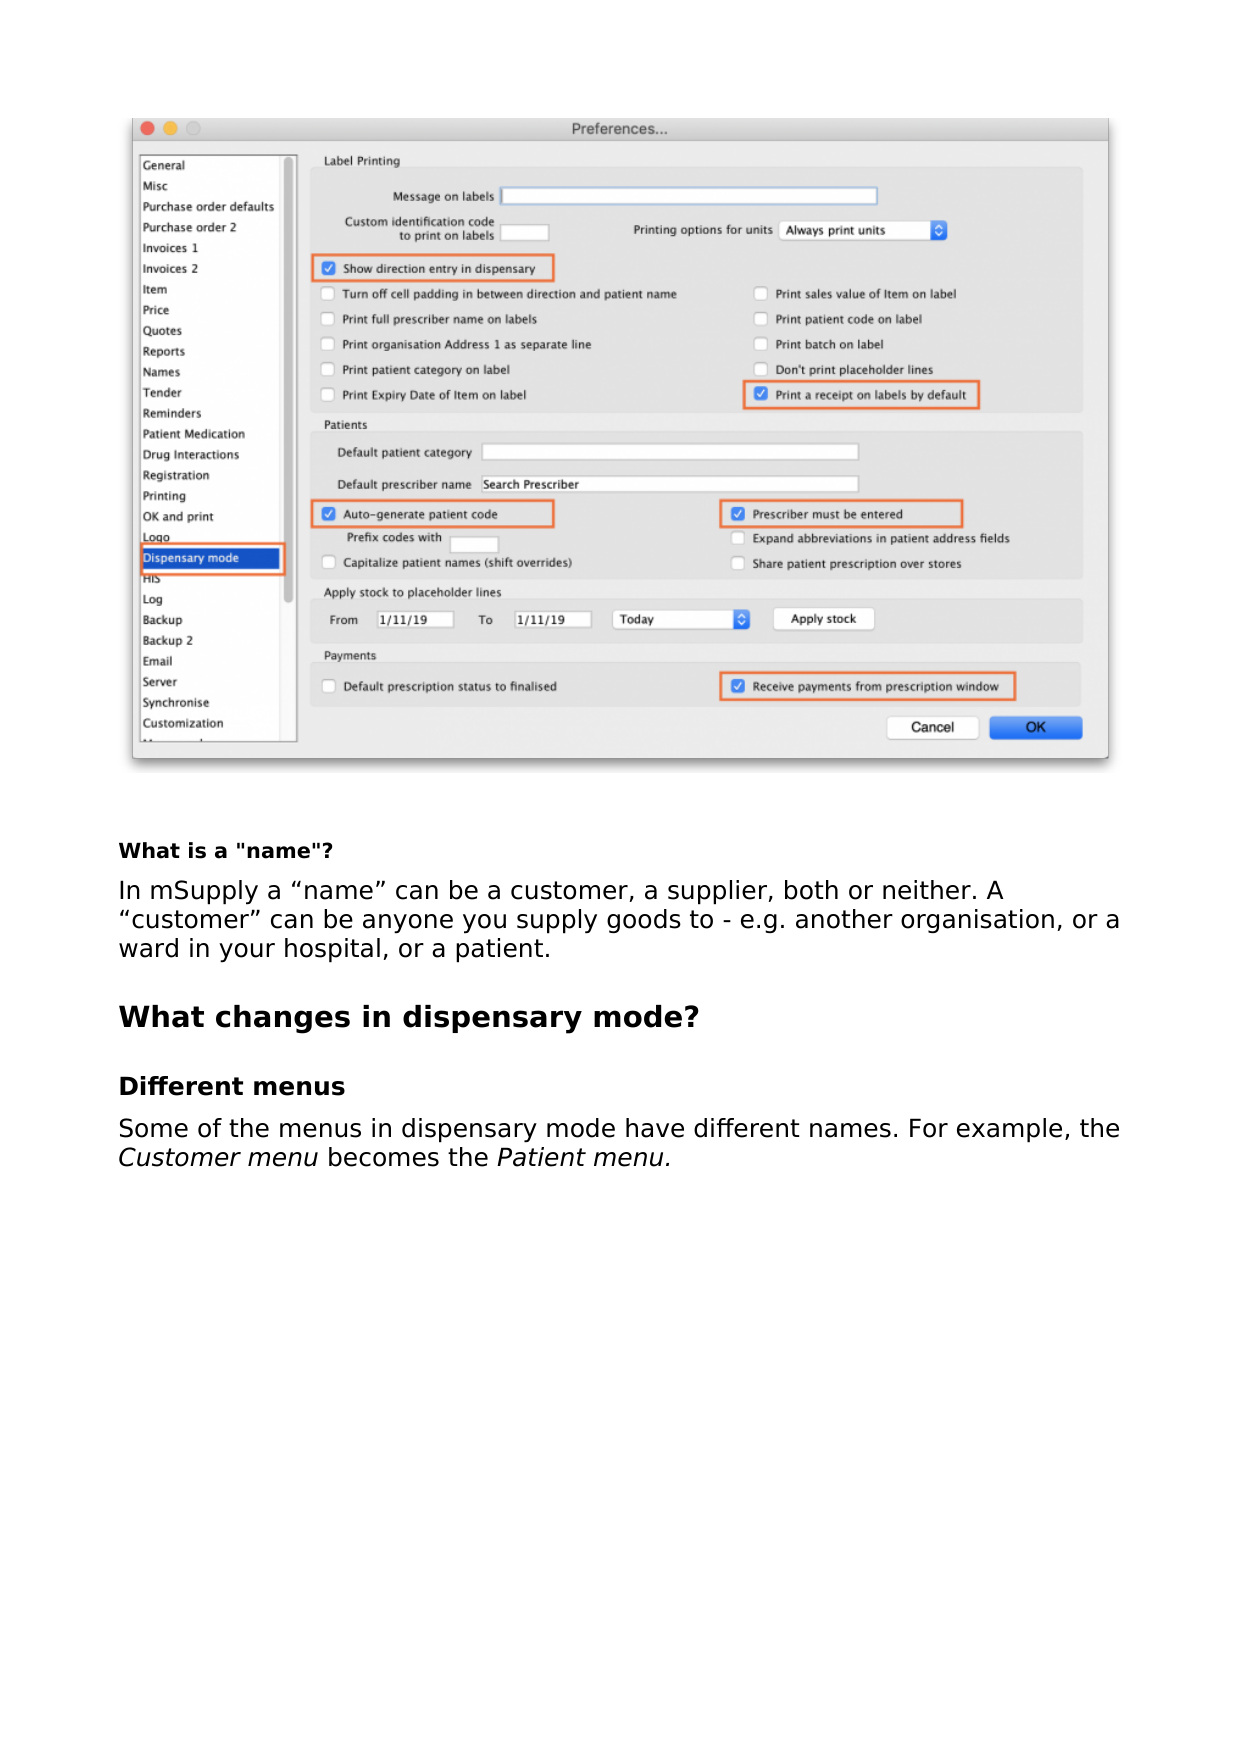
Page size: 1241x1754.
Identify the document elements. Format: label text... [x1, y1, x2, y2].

picture [118, 118, 1123, 773]
subtitle Different menus [118, 1072, 1122, 1101]
subtitle What is a "name"? [118, 839, 1122, 863]
text Some of the menus in dispensary mode have different names. For example, the Customer menu becomes the Patient menu. [118, 1114, 1122, 1172]
subtitle What changes in dispensary mode? [118, 1001, 1122, 1035]
text In mSupply a “name” can be a customer, a supplier, both or neither. A “customer” can be anyone you supply goods to - e.g. another organisation, or a ward in your hospital, or a patient. [118, 876, 1122, 963]
